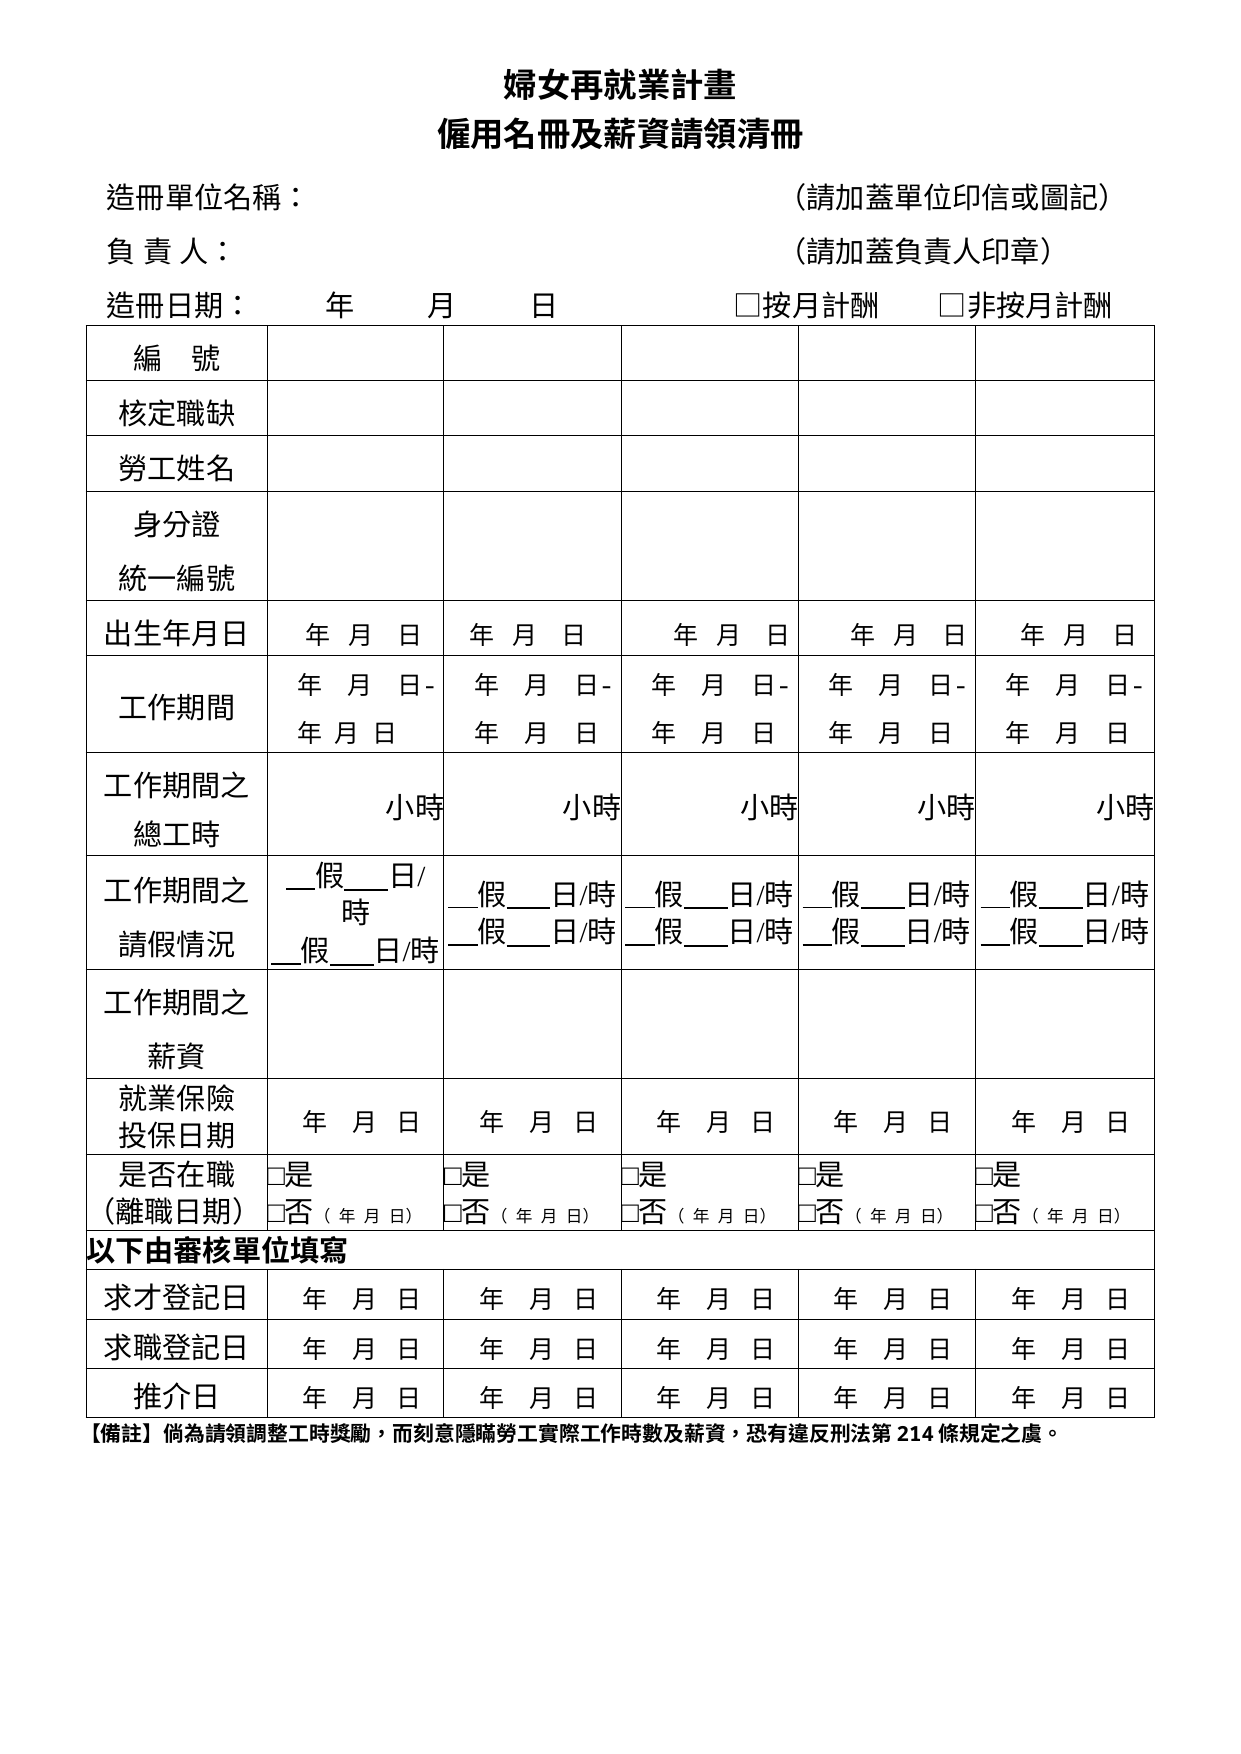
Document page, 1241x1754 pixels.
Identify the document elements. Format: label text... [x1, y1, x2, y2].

table_cell 工作期間 [87, 656, 267, 752]
table_cell 勞工姓名 [87, 436, 267, 491]
table_cell 年 月 日 [622, 1270, 798, 1319]
table_cell 工作期間之 總工時 [87, 753, 267, 855]
table_cell [444, 381, 621, 435]
table_cell 年 月 日 [444, 1079, 621, 1154]
table_cell 年 月 日 [976, 601, 1154, 655]
table_cell [976, 970, 1154, 1078]
table_cell 是否在職 （離職日期） [87, 1155, 267, 1230]
table_cell 年 月 日 [622, 1320, 798, 1368]
table_cell 年 月 日 [799, 1369, 975, 1417]
table_cell 假 日/ 時 假 日/時 [268, 856, 443, 969]
table_cell 求才登記日 [87, 1270, 267, 1319]
table_cell 年 月 日 [444, 1369, 621, 1417]
table_cell 年 月 日- 年 月 日 [976, 656, 1154, 752]
table_cell 以下由審核單位填寫 [87, 1231, 1154, 1269]
table_cell [976, 381, 1154, 435]
table_cell [976, 436, 1154, 491]
table_cell 年 月 日- 年 月 日 [268, 656, 443, 752]
table_cell [268, 970, 443, 1078]
table_cell 就業保險 投保日期 [87, 1079, 267, 1154]
table_cell [622, 970, 798, 1078]
table_cell □是 □否（ 年 月 日） [799, 1155, 975, 1230]
table_header [444, 326, 621, 380]
text 負 責 人： （請加蓋負責人印章） [106, 219, 1134, 273]
table_cell 求職登記日 [87, 1320, 267, 1368]
table_cell □是 □否（ 年 月 日） [976, 1155, 1154, 1230]
table_cell 工作期間之 薪資 [87, 970, 267, 1078]
table_cell [799, 492, 975, 600]
table_cell 年 月 日 [268, 1079, 443, 1154]
table_cell 年 月 日 [799, 601, 975, 655]
table_header [622, 326, 798, 380]
table_cell 小時 [268, 753, 443, 855]
table_cell [268, 436, 443, 491]
table_cell 假 日/時 假 日/時 [622, 856, 798, 969]
table_cell 小時 [976, 753, 1154, 855]
table_cell 年 月 日- 年 月 日 [622, 656, 798, 752]
table_cell 年 月 日 [622, 1369, 798, 1417]
table_cell [622, 436, 798, 491]
table_cell 年 月 日 [622, 1079, 798, 1154]
table_cell 年 月 日 [976, 1079, 1154, 1154]
table_cell 年 月 日 [444, 1270, 621, 1319]
table_cell 假 日/時 假 日/時 [799, 856, 975, 969]
table_cell 假 日/時 假 日/時 [444, 856, 621, 969]
table_cell [799, 970, 975, 1078]
table_cell 假 日/時 假 日/時 [976, 856, 1154, 969]
table_cell [268, 381, 443, 435]
text 【備註】倘為請領調整工時獎勵，而刻意隱瞞勞工實際工作時數及薪資，恐有違反刑法第214條規定之虞。 [80, 1418, 1134, 1448]
table_cell 年 月 日 [268, 1369, 443, 1417]
table_cell [444, 970, 621, 1078]
table_cell 身分證 統一編號 [87, 492, 267, 600]
table_cell 年 月 日 [976, 1270, 1154, 1319]
table_cell 出生年月日 [87, 601, 267, 655]
table_cell 年 月 日 [444, 1320, 621, 1368]
table_cell 小時 [799, 753, 975, 855]
text 僱用名冊及薪資請領清冊 [106, 107, 1134, 156]
table_cell 年 月 日 [799, 1079, 975, 1154]
table_cell 年 月 日 [268, 1320, 443, 1368]
table_cell 核定職缺 [87, 381, 267, 435]
table_cell 年 月 日 [268, 601, 443, 655]
table_cell [444, 436, 621, 491]
table_cell 年 月 日- 年 月 日 [799, 656, 975, 752]
text 造冊日期： 年 月 日 □按月計酬 □非按月計酬 [106, 283, 1134, 325]
table_cell □是 □否（ 年 月 日） [444, 1155, 621, 1230]
table_cell [799, 436, 975, 491]
table_cell [622, 492, 798, 600]
table_cell 年 月 日 [976, 1369, 1154, 1417]
table_header [976, 326, 1154, 380]
table_cell 小時 [444, 753, 621, 855]
table_header [268, 326, 443, 380]
text 造冊單位名稱： （請加蓋單位印信或圖記） [106, 165, 1134, 219]
table_cell 年 月 日 [799, 1270, 975, 1319]
table_cell 推介日 [87, 1369, 267, 1417]
table_cell 年 月 日- 年 月 日 [444, 656, 621, 752]
table_cell [444, 492, 621, 600]
table_cell 年 月 日 [268, 1270, 443, 1319]
text 婦女再就業計畫 [106, 59, 1134, 107]
table_cell [799, 381, 975, 435]
table_cell 年 月 日 [799, 1320, 975, 1368]
table_header [799, 326, 975, 380]
table_cell □是 □否（ 年 月 日） [622, 1155, 798, 1230]
table_cell □是 □否（ 年 月 日） [268, 1155, 443, 1230]
table_cell [976, 492, 1154, 600]
table_cell 年 月 日 [976, 1320, 1154, 1368]
table_cell 年 月 日 [622, 601, 798, 655]
table_cell 工作期間之 請假情況 [87, 856, 267, 969]
table_cell [622, 381, 798, 435]
table_header 編 號 [87, 326, 267, 380]
table_cell 年 月 日 [444, 601, 621, 655]
table_cell [268, 492, 443, 600]
table_cell 小時 [622, 753, 798, 855]
